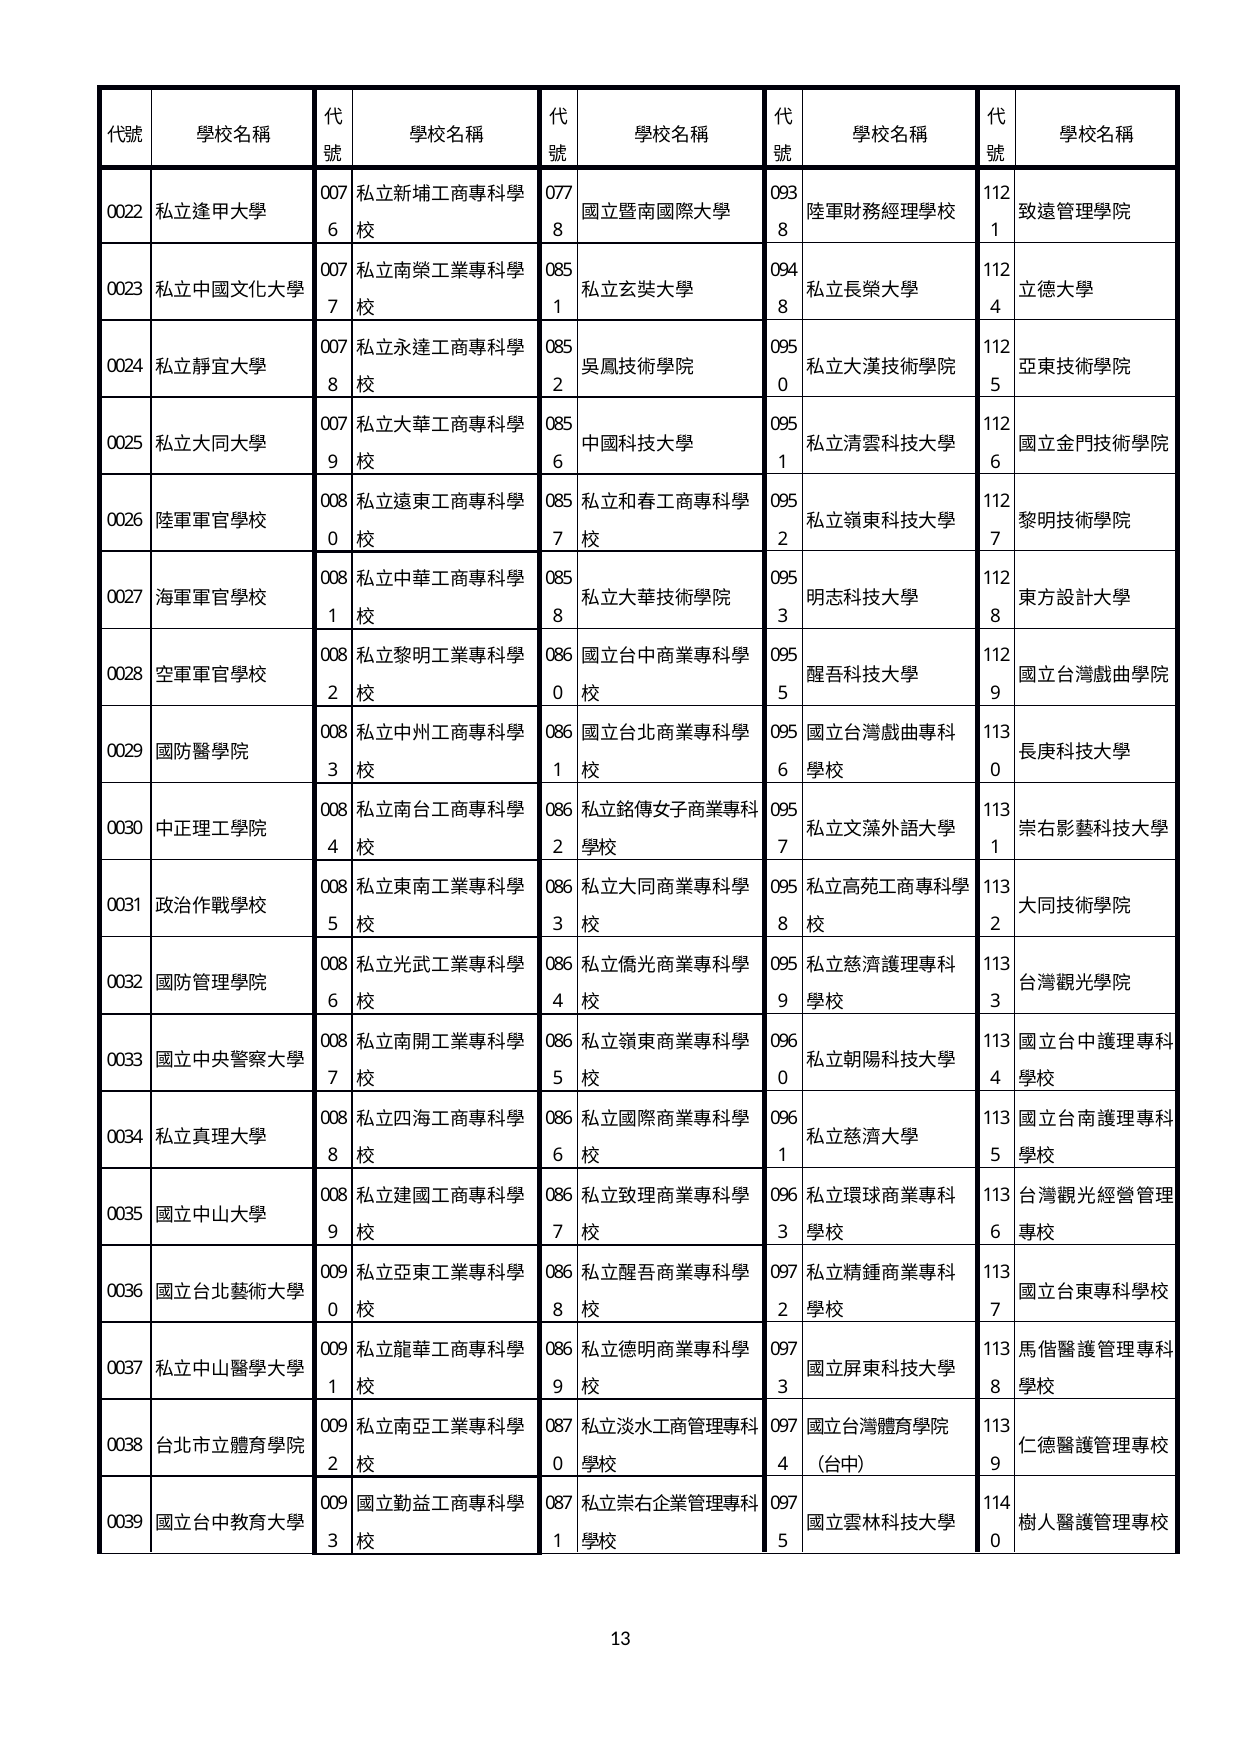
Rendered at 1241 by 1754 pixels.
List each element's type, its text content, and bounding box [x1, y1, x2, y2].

table_cell 1136 [980, 1168, 1014, 1244]
table_cell 0078 [317, 321, 351, 396]
table_cell 0938 [767, 170, 802, 242]
table_cell 0085 [317, 861, 351, 936]
table_cell 國防醫學院 [152, 706, 312, 782]
table_cell 長庚科技大學 [1015, 706, 1175, 782]
table_cell 1130 [980, 706, 1014, 782]
table_cell 0034 [102, 1092, 150, 1167]
table_cell 0031 [102, 860, 150, 936]
table_cell 0026 [102, 475, 150, 550]
table_cell 亞東技術學院 [1015, 320, 1175, 396]
table_cell 國防管理學院 [152, 937, 312, 1013]
table_cell 海軍軍官學校 [152, 552, 312, 627]
table_cell 私立逢甲大學 [152, 170, 312, 242]
table_cell 私立大同大學 [152, 398, 312, 473]
table_cell 0024 [102, 321, 150, 396]
table_header 學校名稱 [803, 90, 975, 165]
table_header 學校名稱 [1016, 90, 1175, 165]
table_cell 私立崇右企業管理專科學校 [578, 1477, 762, 1552]
table_cell 0092 [317, 1400, 351, 1475]
table_cell 私立中華工商專科學校 [353, 553, 537, 627]
table_cell 1121 [980, 170, 1014, 242]
table_cell 私立永達工商專科學校 [353, 321, 537, 396]
table_header 代號 [980, 90, 1015, 165]
table_cell 私立真理大學 [152, 1092, 312, 1167]
table_cell 0035 [102, 1169, 150, 1244]
table_cell 0852 [542, 321, 577, 396]
table_cell 國立勤益工商專科學校 [353, 1478, 537, 1552]
table_cell 立德大學 [1015, 243, 1175, 319]
table_header 代號 [542, 90, 577, 165]
table_cell 1125 [980, 320, 1014, 396]
table_cell 1129 [980, 629, 1014, 704]
table_cell 國立台南護理專科學校 [1015, 1091, 1175, 1167]
table_cell 國立台北藝術大學 [152, 1246, 312, 1321]
table_cell 0955 [767, 629, 802, 704]
table_cell 0080 [317, 475, 351, 550]
table_cell 0952 [767, 474, 802, 550]
table_cell 0861 [542, 706, 577, 782]
table_cell 私立中國文化大學 [152, 244, 312, 319]
table_cell 1134 [980, 1014, 1014, 1090]
table_cell 空軍軍官學校 [152, 629, 312, 704]
table_cell 私立國際商業專科學校 [578, 1092, 762, 1167]
table_cell 0972 [767, 1245, 802, 1321]
table_cell 國立金門技術學院 [1015, 397, 1175, 473]
table_cell 醒吾科技大學 [803, 629, 975, 704]
table_cell 1139 [980, 1399, 1014, 1475]
table_cell 0871 [542, 1477, 577, 1552]
table_cell 國立中山大學 [152, 1169, 312, 1244]
table_cell 0948 [767, 243, 802, 319]
table_header 代號 [102, 90, 151, 165]
table_cell 致遠管理學院 [1015, 170, 1175, 242]
table_cell 台灣觀光經營管理專校 [1015, 1168, 1175, 1244]
table_cell 0079 [317, 398, 351, 473]
table_cell 私立德明商業專科學校 [578, 1323, 762, 1398]
table_cell 0953 [767, 551, 802, 627]
table_cell 1133 [980, 937, 1014, 1013]
table_cell 0027 [102, 552, 150, 627]
table_cell 0974 [767, 1399, 802, 1475]
table_header 代號 [767, 90, 802, 165]
table_cell 私立新埔工商專科學校 [353, 170, 537, 242]
table_cell 0961 [767, 1091, 802, 1167]
table_cell 私立和春工商專科學校 [578, 475, 762, 550]
table_cell 0036 [102, 1246, 150, 1321]
table_cell 私立環球商業專科學校 [803, 1168, 975, 1244]
table_cell 私立靜宜大學 [152, 321, 312, 396]
table_cell 0870 [542, 1400, 577, 1475]
table_cell 崇右影藝科技大學 [1015, 783, 1175, 859]
table_cell 1137 [980, 1245, 1014, 1321]
table_cell 國立台中護理專科學校 [1015, 1014, 1175, 1090]
table_cell 1124 [980, 243, 1014, 319]
table_cell 0857 [542, 475, 577, 550]
table_cell 私立南亞工業專科學校 [353, 1400, 537, 1475]
table_cell 私立光武工業專科學校 [353, 938, 537, 1013]
table_cell 私立致理商業專科學校 [578, 1169, 762, 1244]
table_cell 0860 [542, 629, 577, 704]
table_cell 0022 [102, 170, 150, 242]
table_cell 私立南台工商專科學校 [353, 784, 537, 859]
table_cell 0077 [317, 244, 351, 319]
table_cell 0950 [767, 320, 802, 396]
table_cell 私立清雲科技大學 [803, 397, 975, 473]
table_cell 0957 [767, 783, 802, 859]
table_cell 0869 [542, 1323, 577, 1398]
table_cell 0087 [317, 1015, 351, 1090]
table_cell 私立醒吾商業專科學校 [578, 1246, 762, 1321]
table_cell 吳鳳技術學院 [578, 321, 762, 396]
table_cell 0865 [542, 1015, 577, 1090]
table_cell 0862 [542, 783, 577, 859]
table_cell 私立高苑工商專科學校 [803, 860, 975, 936]
table_cell 私立精鍾商業專科學校 [803, 1245, 975, 1321]
table_cell 1138 [980, 1322, 1014, 1398]
table_cell 0082 [317, 630, 351, 704]
table_cell 0868 [542, 1246, 577, 1321]
table_cell 1126 [980, 397, 1014, 473]
table_cell 馬偕醫護管理專科學校 [1015, 1322, 1175, 1398]
table_cell 私立黎明工業專科學校 [353, 630, 537, 704]
table_header 學校名稱 [578, 90, 762, 165]
table_cell 國立台北商業專科學校 [578, 706, 762, 782]
table_header 代號 [317, 90, 352, 165]
table_cell 私立銘傳女子商業專科學校 [578, 783, 762, 859]
table_cell 0956 [767, 706, 802, 782]
table_header 學校名稱 [353, 90, 537, 165]
table_cell 0088 [317, 1092, 351, 1167]
table_cell 0084 [317, 784, 351, 859]
table_cell 國立台灣戲曲專科學校 [803, 706, 975, 782]
table_cell 私立亞東工業專科學校 [353, 1246, 537, 1321]
table_cell 私立淡水工商管理專科學校 [578, 1400, 762, 1475]
table_cell 1128 [980, 551, 1014, 627]
table_cell 私立嶺東商業專科學校 [578, 1015, 762, 1090]
table_cell 0778 [542, 170, 577, 242]
table_cell 0028 [102, 629, 150, 704]
table_cell 國立屏東科技大學 [803, 1322, 975, 1398]
table_cell 仁德醫護管理專校 [1015, 1399, 1175, 1475]
table_cell 中正理工學院 [152, 783, 312, 859]
table_cell 0038 [102, 1400, 150, 1475]
table_cell 0866 [542, 1092, 577, 1167]
table_cell 1140 [980, 1476, 1014, 1552]
table_cell 0975 [767, 1476, 802, 1552]
table_cell 私立中州工商專科學校 [353, 707, 537, 782]
table_cell 1135 [980, 1091, 1014, 1167]
table_cell 0864 [542, 937, 577, 1013]
table_cell 中國科技大學 [578, 398, 762, 473]
table_cell 樹人醫護管理專校 [1015, 1476, 1175, 1552]
table_cell 0023 [102, 244, 150, 319]
table_cell 大同技術學院 [1015, 860, 1175, 936]
table_cell 1131 [980, 783, 1014, 859]
table_cell 私立遠東工商專科學校 [353, 475, 537, 550]
table_cell 私立大漢技術學院 [803, 320, 975, 396]
table_cell 私立龍華工商專科學校 [353, 1323, 537, 1398]
table_cell 0959 [767, 937, 802, 1013]
table_cell 私立東南工業專科學校 [353, 861, 537, 936]
table_cell 0856 [542, 398, 577, 473]
table_cell 私立文藻外語大學 [803, 783, 975, 859]
table_cell 國立台中教育大學 [152, 1477, 312, 1552]
table_cell 私立朝陽科技大學 [803, 1014, 975, 1090]
table_cell 0039 [102, 1477, 150, 1552]
table_cell 私立中山醫學大學 [152, 1323, 312, 1398]
table_cell 私立僑光商業專科學校 [578, 937, 762, 1013]
table_cell 國立暨南國際大學 [578, 170, 762, 242]
table_cell 東方設計大學 [1015, 551, 1175, 627]
table_cell 0090 [317, 1246, 351, 1321]
table_cell 國立台灣戲曲學院 [1015, 629, 1175, 704]
table_cell 0089 [317, 1169, 351, 1244]
table_cell 0863 [542, 860, 577, 936]
table_cell 國立台東專科學校 [1015, 1245, 1175, 1321]
table_cell 私立大華技術學院 [578, 552, 762, 627]
table_cell 0083 [317, 707, 351, 782]
table_cell 國立雲林科技大學 [803, 1476, 975, 1552]
table_cell 台灣觀光學院 [1015, 937, 1175, 1013]
table_cell 1127 [980, 474, 1014, 550]
table_cell 1132 [980, 860, 1014, 936]
table_cell 陸軍財務經理學校 [803, 170, 975, 242]
table_cell 國立台灣體育學院（台中） [803, 1399, 975, 1475]
table_cell 0958 [767, 860, 802, 936]
table_cell 私立四海工商專科學校 [353, 1092, 537, 1167]
table_cell 政治作戰學校 [152, 860, 312, 936]
table_cell 0951 [767, 397, 802, 473]
table_cell 0973 [767, 1322, 802, 1398]
table_cell 0032 [102, 937, 150, 1013]
table_cell 0033 [102, 1015, 150, 1090]
table_cell 0858 [542, 552, 577, 627]
table_cell 私立南開工業專科學校 [353, 1015, 537, 1090]
table_cell 0851 [542, 244, 577, 319]
table_header 學校名稱 [152, 90, 312, 165]
table_cell 0960 [767, 1014, 802, 1090]
table_cell 0086 [317, 938, 351, 1013]
table_cell 0029 [102, 706, 150, 782]
table_cell 私立長榮大學 [803, 243, 975, 319]
table_cell 私立慈濟大學 [803, 1091, 975, 1167]
table_cell 0037 [102, 1323, 150, 1398]
table_cell 黎明技術學院 [1015, 474, 1175, 550]
table_cell 0867 [542, 1169, 577, 1244]
table_cell 陸軍軍官學校 [152, 475, 312, 550]
table_cell 0025 [102, 398, 150, 473]
table_cell 0963 [767, 1168, 802, 1244]
table_cell 0076 [317, 170, 351, 242]
table_cell 0030 [102, 783, 150, 859]
table_cell 私立南榮工業專科學校 [353, 244, 537, 319]
table_cell 0081 [317, 553, 351, 627]
table_cell 明志科技大學 [803, 551, 975, 627]
table_cell 國立中央警察大學 [152, 1015, 312, 1090]
table_cell 私立慈濟護理專科學校 [803, 937, 975, 1013]
table_cell 私立大華工商專科學校 [353, 398, 537, 473]
table_cell 國立台中商業專科學校 [578, 629, 762, 704]
table_cell 私立玄奘大學 [578, 244, 762, 319]
table_cell 台北市立體育學院 [152, 1400, 312, 1475]
table_cell 0091 [317, 1323, 351, 1398]
table_cell 0093 [317, 1478, 351, 1552]
table_cell 私立嶺東科技大學 [803, 474, 975, 550]
table_cell 私立大同商業專科學校 [578, 860, 762, 936]
table_cell 私立建國工商專科學校 [353, 1169, 537, 1244]
